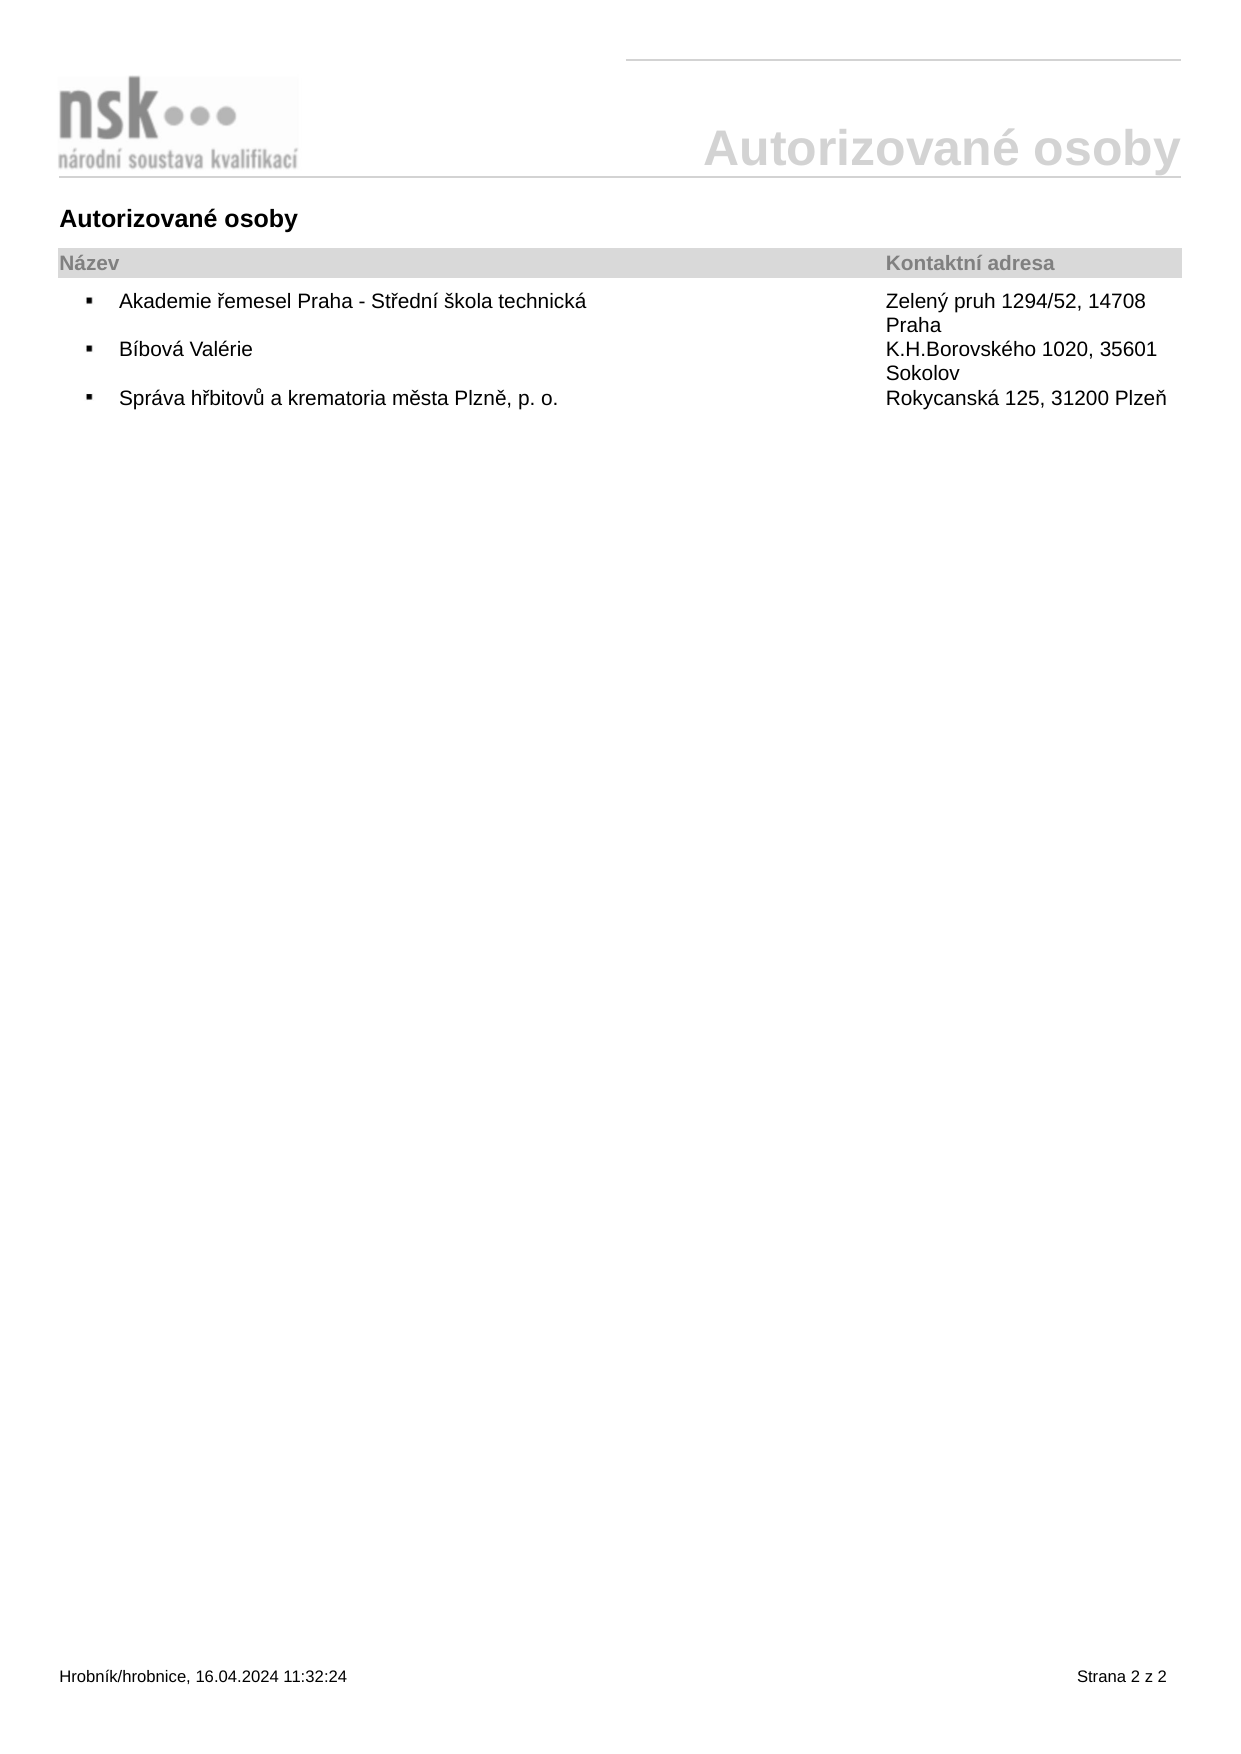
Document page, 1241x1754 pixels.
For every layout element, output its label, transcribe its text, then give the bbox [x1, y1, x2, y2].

table_cell [860, 1010, 886, 1310]
table_cell [626, 1010, 860, 1310]
table_cell [119, 194, 481, 200]
table_cell [119, 1310, 481, 1484]
table_cell [119, 710, 481, 1010]
table_cell [626, 236, 860, 248]
table_cell [626, 1310, 860, 1484]
table_cell [618, 278, 626, 289]
table_cell [481, 410, 617, 710]
table_cell [619, 59, 626, 170]
table_cell Správa hřbitovů a krematoria města Plzně, p. o. [119, 386, 886, 410]
table_cell [626, 1484, 860, 1658]
picture [59, 386, 119, 409]
table_cell [59, 1310, 119, 1484]
table_cell Autorizované osoby [59, 200, 1181, 236]
table_cell [59, 278, 119, 288]
table_cell [626, 362, 860, 386]
table_cell [860, 314, 886, 337]
table_cell [886, 1010, 1167, 1310]
table_cell [886, 1310, 1167, 1484]
table_cell [1167, 1484, 1181, 1658]
table_cell [59, 1010, 119, 1310]
table_cell [119, 1484, 481, 1658]
table_cell [886, 194, 1167, 200]
table_cell [886, 278, 1167, 289]
table_cell [481, 1484, 617, 1658]
table_cell K.H.Borovského 1020, 35601 Sokolov [886, 337, 1181, 386]
table_cell Zelený pruh 1294/52, 14708 Praha [886, 289, 1181, 337]
table_cell [481, 362, 617, 386]
table_cell [481, 1010, 617, 1310]
table_cell Akademie řemesel Praha - Střední škola technická [119, 289, 886, 314]
table_cell Autorizované osoby [626, 61, 1181, 176]
table_cell [119, 410, 481, 710]
picture [59, 336, 119, 361]
table_cell [59, 236, 119, 248]
table_cell [860, 710, 886, 1010]
table_cell [860, 278, 886, 289]
table_cell [59, 178, 1181, 194]
table_cell [618, 710, 626, 1010]
table_cell [618, 1310, 626, 1484]
table_cell [119, 314, 481, 337]
table_cell [618, 194, 626, 200]
table_cell [886, 710, 1167, 1010]
table_cell [119, 171, 481, 176]
table_cell [626, 710, 860, 1010]
table_cell [1167, 1658, 1181, 1694]
table_cell [481, 278, 617, 289]
table_cell [860, 1484, 886, 1658]
table_cell [59, 194, 119, 200]
table_cell [860, 236, 886, 248]
table_cell [626, 278, 860, 289]
table_cell [618, 236, 626, 248]
table_cell [1167, 278, 1181, 289]
table_cell [59, 362, 119, 386]
table_cell [119, 278, 481, 289]
table_cell [1167, 1310, 1181, 1484]
table_cell [481, 171, 617, 176]
table_cell Bíbová Valérie [119, 337, 886, 362]
table_cell [860, 410, 886, 710]
table_cell [481, 1310, 617, 1484]
table_cell [1167, 194, 1181, 200]
table_cell [618, 1010, 626, 1310]
table_cell [1167, 710, 1181, 1010]
table_cell [59, 710, 119, 1010]
table_cell [1167, 410, 1181, 710]
table_cell Rokycanská 125, 31200 Plzeň [886, 386, 1181, 410]
table_cell [1167, 236, 1181, 248]
table_cell [860, 194, 886, 200]
table_cell Hrobník/hrobnice, 16.04.2024 11:32:24 [59, 1658, 860, 1694]
table_cell [1167, 1010, 1181, 1310]
table_cell Název [60, 250, 885, 277]
picture [59, 288, 119, 313]
table_cell [860, 362, 886, 386]
table_cell Strana 2 z 2 [860, 1658, 1167, 1694]
table_cell [626, 314, 860, 337]
table_cell [886, 1484, 1167, 1658]
table_cell [481, 710, 617, 1010]
table_cell [618, 362, 626, 386]
table_cell [481, 314, 617, 337]
table_cell [119, 362, 481, 386]
table_cell [626, 194, 860, 200]
table_cell [481, 194, 617, 200]
table_cell [860, 1310, 886, 1484]
table_cell [481, 236, 617, 248]
table_cell [59, 1484, 119, 1658]
table_cell [618, 1484, 626, 1658]
table_cell [618, 314, 626, 337]
table_cell [886, 410, 1167, 710]
table_cell [119, 1010, 481, 1310]
table_cell [626, 410, 860, 710]
table_cell [119, 236, 481, 248]
picture [57, 59, 619, 171]
table_cell [59, 410, 119, 710]
table_cell [59, 314, 119, 336]
table_cell [618, 170, 626, 176]
table_cell [618, 410, 626, 710]
table_cell [59, 171, 119, 176]
table_cell Kontaktní adresa [886, 250, 1180, 277]
table_cell [886, 236, 1167, 248]
